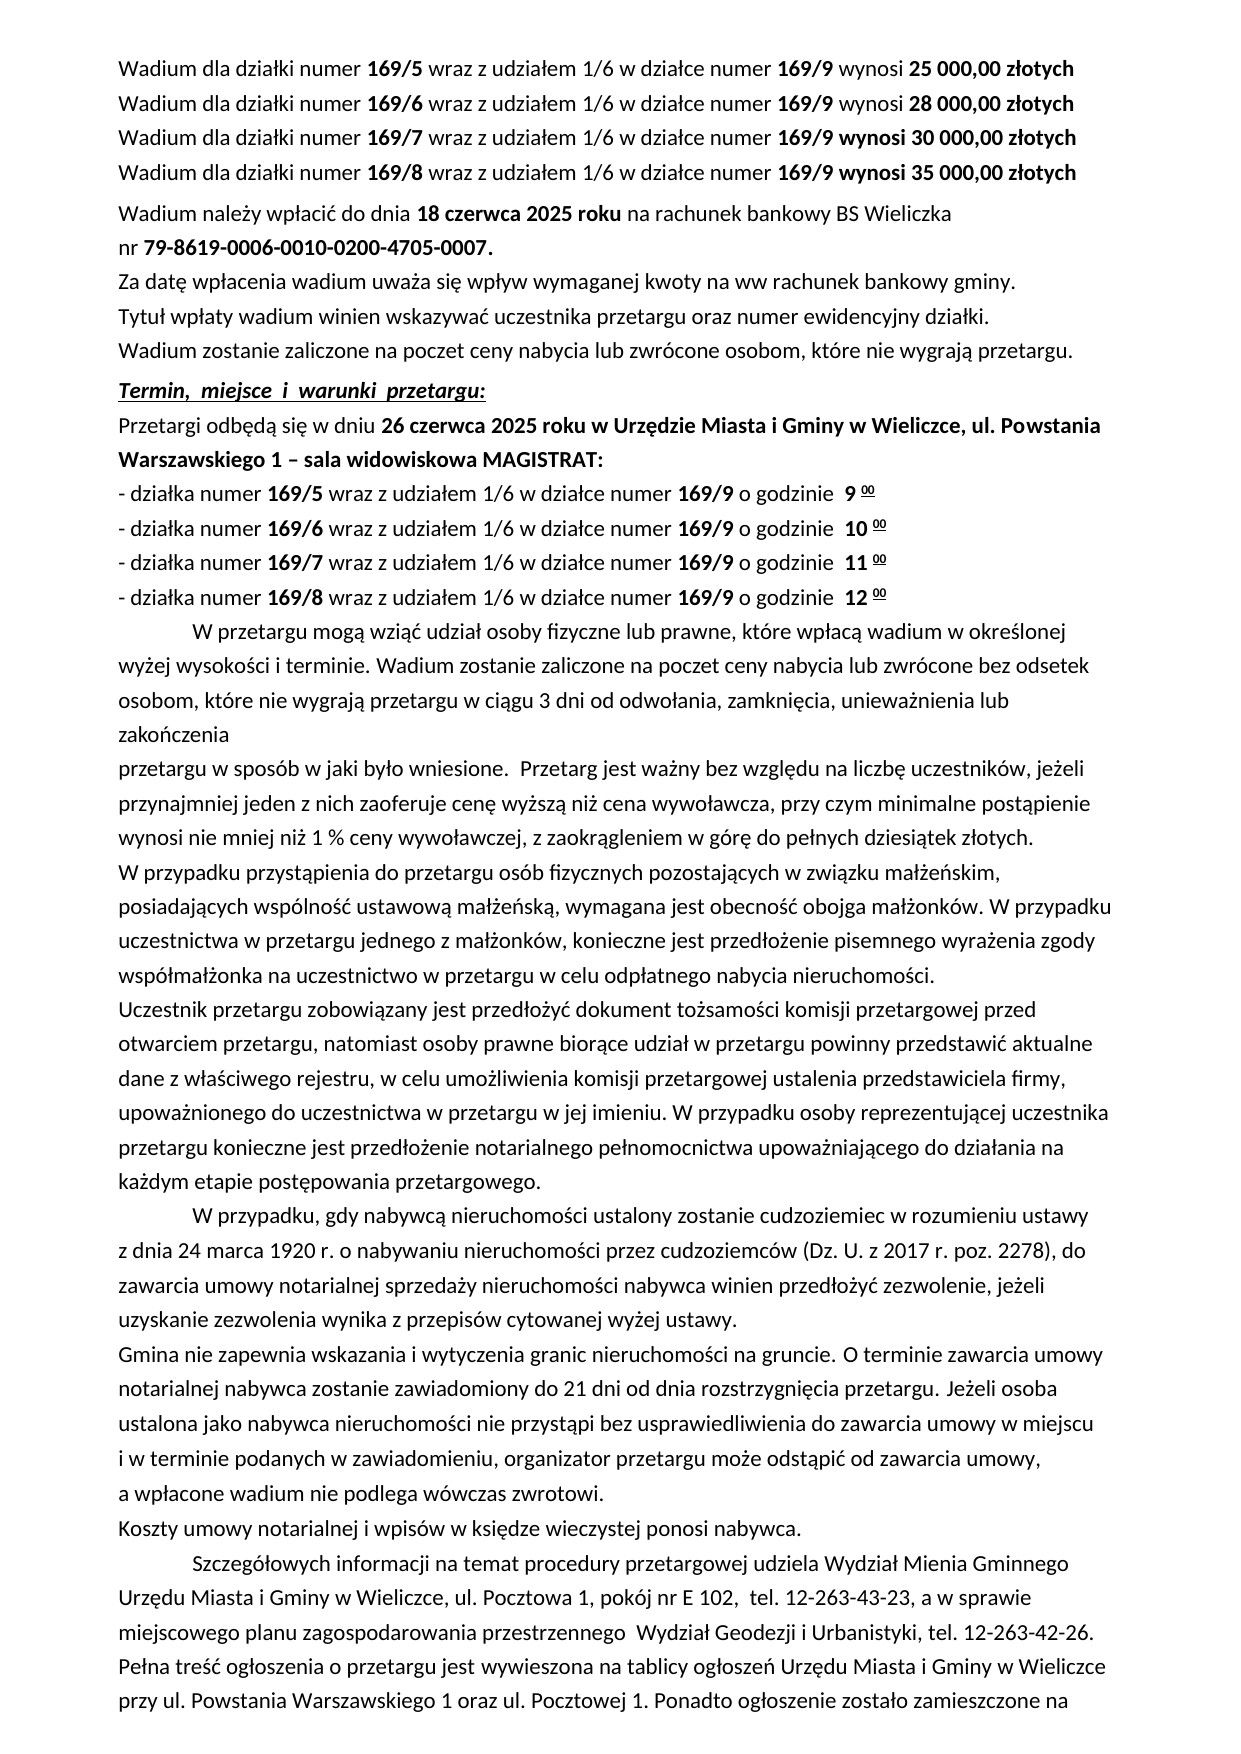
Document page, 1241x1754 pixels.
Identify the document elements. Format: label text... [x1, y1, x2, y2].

text Tytuł wpłaty wadium winien wskazywać uczestnika przetargu oraz numer ewidencyjny działki. [118, 307, 1122, 330]
text Wadium dla działki numer 169/6 wraz z udziałem 1/6 w działce numer 169/9 wynosi 28 000,00 złotych [118, 94, 1122, 117]
text W przypadku, gdy nabywcą nieruchomości ustalony zostanie cudzoziemiec w rozumieniu ustawy [118, 1207, 1122, 1229]
text Wadium należy wpłacić do dnia 18 czerwca 2025 roku na rachunek bankowy BS Wieliczka [118, 204, 1122, 227]
text Wadium dla działki numer 169/5 wraz z udziałem 1/6 w działce numer 169/9 wynosi 25 000,00 złotych [118, 59, 1122, 82]
text i w terminie podanych w zawiadomieniu, organizator przetargu może odstąpić od zawarcia umowy, [118, 1449, 1122, 1472]
text z dnia 24 marca 1920 r. o nabywaniu nieruchomości przez cudzoziemców (Dz. U. z 2017 r. poz. 2278), do zawarcia umowy notarialnej sprzedaży nieruchomości nabywca winien przedłożyć zezwolenie, jeżeli uzyskanie zezwolenia wynika z przepisów cytowanej wyżej ustawy. [118, 1242, 1122, 1333]
text dane z właściwego rejestru, w celu umożliwienia komisji przetargowej ustalenia przedstawiciela firmy, upoważnionego do uczestnictwa w przetargu w jej imieniu. W przypadku osoby reprezentującej uczestnika przetargu konieczne jest przedłożenie notarialnego pełnomocnictwa upoważniającego do działania na każdym etapie postępowania przetargowego. [118, 1069, 1122, 1195]
text Wadium dla działki numer 169/7 wraz z udziałem 1/6 w działce numer 169/9 wynosi 30 000,00 złotych [118, 129, 1122, 152]
text Warszawskiego 1 – sala widowiskowa MAGISTRAT: [118, 450, 1122, 473]
text Za datę wpłacenia wadium uważa się wpływ wymaganej kwoty na ww rachunek bankowy gminy. [118, 272, 1122, 295]
text Koszty umowy notarialnej i wpisów w księdze wieczystej ponosi nabywca. [118, 1519, 1122, 1542]
text przetargu w sposób w jaki było wniesione. Przetarg jest ważny bez względu na liczbę uczestników, jeżeli przynajmniej jeden z nich zaoferuje cenę wyższą niż cena wywoławcza, przy czym minimalne postąpienie wynosi nie mniej niż 1 % ceny wywoławczej, z zaokrągleniem w górę do pełnych dziesiątek złotych. [118, 760, 1122, 851]
text - działka numer 169/5 wraz z udziałem 1/6 w działce numer 169/9 o godzinie 9 00 [118, 485, 1122, 508]
text nr 79-8619-0006-0010-0200-4705-0007. [118, 238, 1122, 261]
text Wadium zostanie zaliczone na poczet ceny nabycia lub zwrócone osobom, które nie wygrają przetargu. [118, 341, 1122, 364]
text Termin, miejsce i warunki przetargu: [118, 382, 1122, 404]
text Uczestnik przetargu zobowiązany jest przedłożyć dokument tożsamości komisji przetargowej przed otwarciem przetargu, natomiast osoby prawne biorące udział w przetargu powinny przedstawić aktualne [118, 1000, 1122, 1058]
text - działka numer 169/6 wraz z udziałem 1/6 w działce numer 169/9 o godzinie 10 00 [118, 519, 1122, 542]
text Szczegółowych informacji na temat procedury przetargowej udziela Wydział Mienia Gminnego Urzędu Miasta i Gminy w Wieliczce, ul. Pocztowa 1, pokój nr E 102, tel. 12-263-43-23, a w sprawie miejscowego planu zagospodarowania przestrzennego Wydział Geodezji i Urbanistyki, tel. 12-263-42-26. [118, 1554, 1122, 1646]
text - działka numer 169/7 wraz z udziałem 1/6 w działce numer 169/9 o godzinie 11 00 [118, 553, 1122, 576]
text Pełna treść ogłoszenia o przetargu jest wywieszona na tablicy ogłoszeń Urzędu Miasta i Gminy w Wieliczce przy ul. Powstania Warszawskiego 1 oraz ul. Pocztowej 1. Ponadto ogłoszenie zostało zamieszczone na [118, 1657, 1122, 1714]
text W przetargu mogą wziąć udział osoby fizyczne lub prawne, które wpłacą wadium w określonej wyżej wysokości i terminie. Wadium zostanie zaliczone na poczet ceny nabycia lub zwrócone bez odsetek osobom, które nie wygrają przetargu w ciągu 3 dni od odwołania, zamknięcia, unieważnienia lub zakończenia [118, 622, 1122, 748]
text Przetargi odbędą się w dniu 26 czerwca 2025 roku w Urzędzie Miasta i Gminy w Wieliczce, ul. Powstania [118, 416, 1122, 439]
text Wadium dla działki numer 169/8 wraz z udziałem 1/6 w działce numer 169/9 wynosi 35 000,00 złotych [118, 163, 1122, 186]
text Gmina nie zapewnia wskazania i wytyczenia granic nieruchomości na gruncie. O terminie zawarcia umowy notarialnej nabywca zostanie zawiadomiony do 21 dni od dnia rozstrzygnięcia przetargu. Jeżeli osoba ustalona jako nabywca nieruchomości nie przystąpi bez usprawiedliwienia do zawarcia umowy w miejscu [118, 1345, 1122, 1437]
text W przypadku przystąpienia do przetargu osób fizycznych pozostających w związku małżeńskim, posiadających wspólność ustawową małżeńską, wymagana jest obecność obojga małżonków. W przypadku uczestnictwa w przetargu jednego z małżonków, konieczne jest przedłożenie pisemnego wyrażenia zgody współmałżonka na uczestnictwo w przetargu w celu odpłatnego nabycia nieruchomości. [118, 863, 1122, 989]
text - działka numer 169/8 wraz z udziałem 1/6 w działce numer 169/9 o godzinie 12 00 [118, 588, 1122, 611]
text a wpłacone wadium nie podlega wówczas zwrotowi. [118, 1484, 1122, 1507]
